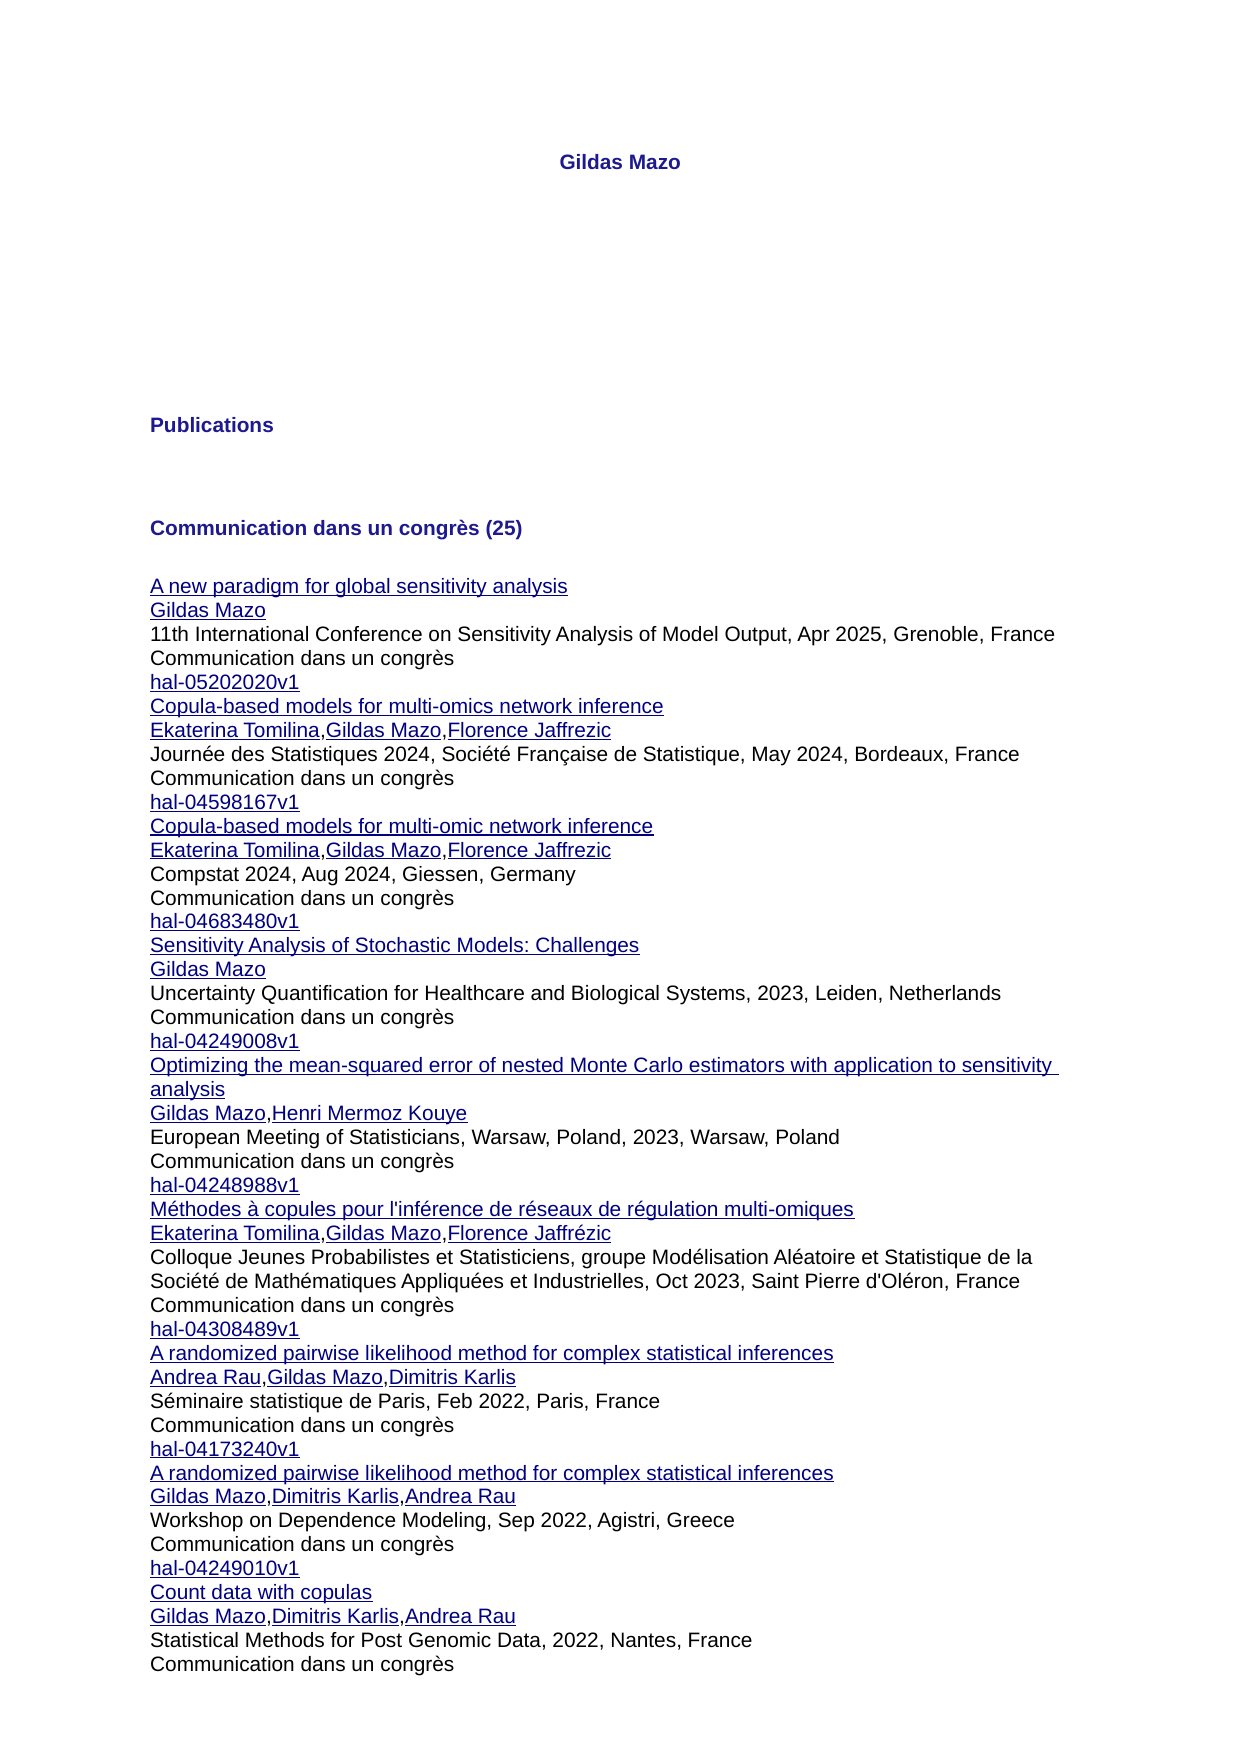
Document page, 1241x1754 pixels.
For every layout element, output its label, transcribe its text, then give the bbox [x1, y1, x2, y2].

table_cell Méthodes à copules pour l'inférence de réseaux de régulation multi-omiques Ekaterina Tomilina,Gildas Mazo,Florence Jaffrézic Colloque Jeunes Probabilistes et Statisticiens, groupe Modélisation Aléatoire et Statistique de la Société de Mathématiques Appliquées et Industrielles, Oct 2023, Saint Pierre d'Oléron, France Communication dans un congrès hal-04308489v1 [150, 1197, 1090, 1341]
table_cell Count data with copulas Gildas Mazo,Dimitris Karlis,Andrea Rau Statistical Methods for Post Genomic Data, 2022, Nantes, France Communication dans un congrès [150, 1580, 1090, 1676]
table_cell Copula-based models for multi-omic network inference Ekaterina Tomilina,Gildas Mazo,Florence Jaffrezic Compstat 2024, Aug 2024, Giessen, Germany Communication dans un congrès hal-04683480v1 [150, 814, 1090, 933]
subtitle Communication dans un congrès (25) [150, 516, 1090, 539]
table_cell Sensitivity Analysis of Stochastic Models: Challenges Gildas Mazo Uncertainty Quantification for Healthcare and Biological Systems, 2023, Leiden, Netherlands Communication dans un congrès hal-04249008v1 [150, 933, 1090, 1053]
table_cell Copula-based models for multi-omics network inference Ekaterina Tomilina,Gildas Mazo,Florence Jaffrezic Journée des Statistiques 2024, Société Française de Statistique, May 2024, Bordeaux, France Communication dans un congrès hal-04598167v1 [150, 694, 1090, 813]
subtitle Publications [150, 412, 1090, 436]
table_header A new paradigm for global sensitivity analysis Gildas Mazo 11th International Conference on Sensitivity Analysis of Model Output, Apr 2025, Grenoble, France Communication dans un congrès hal-05202020v1 [150, 574, 1090, 694]
subtitle Gildas Mazo [150, 150, 1090, 174]
table_cell Optimizing the mean-squared error of nested Monte Carlo estimators with application to sensitivity analysis Gildas Mazo,Henri Mermoz Kouye European Meeting of Statisticians, Warsaw, Poland, 2023, Warsaw, Poland Communication dans un congrès hal-04248988v1 [150, 1053, 1090, 1197]
table_cell A randomized pairwise likelihood method for complex statistical inferences Andrea Rau,Gildas Mazo,Dimitris Karlis Séminaire statistique de Paris, Feb 2022, Paris, France Communication dans un congrès hal-04173240v1 [150, 1341, 1090, 1460]
table_cell A randomized pairwise likelihood method for complex statistical inferences Gildas Mazo,Dimitris Karlis,Andrea Rau Workshop on Dependence Modeling, Sep 2022, Agistri, Greece Communication dans un congrès hal-04249010v1 [150, 1460, 1090, 1580]
